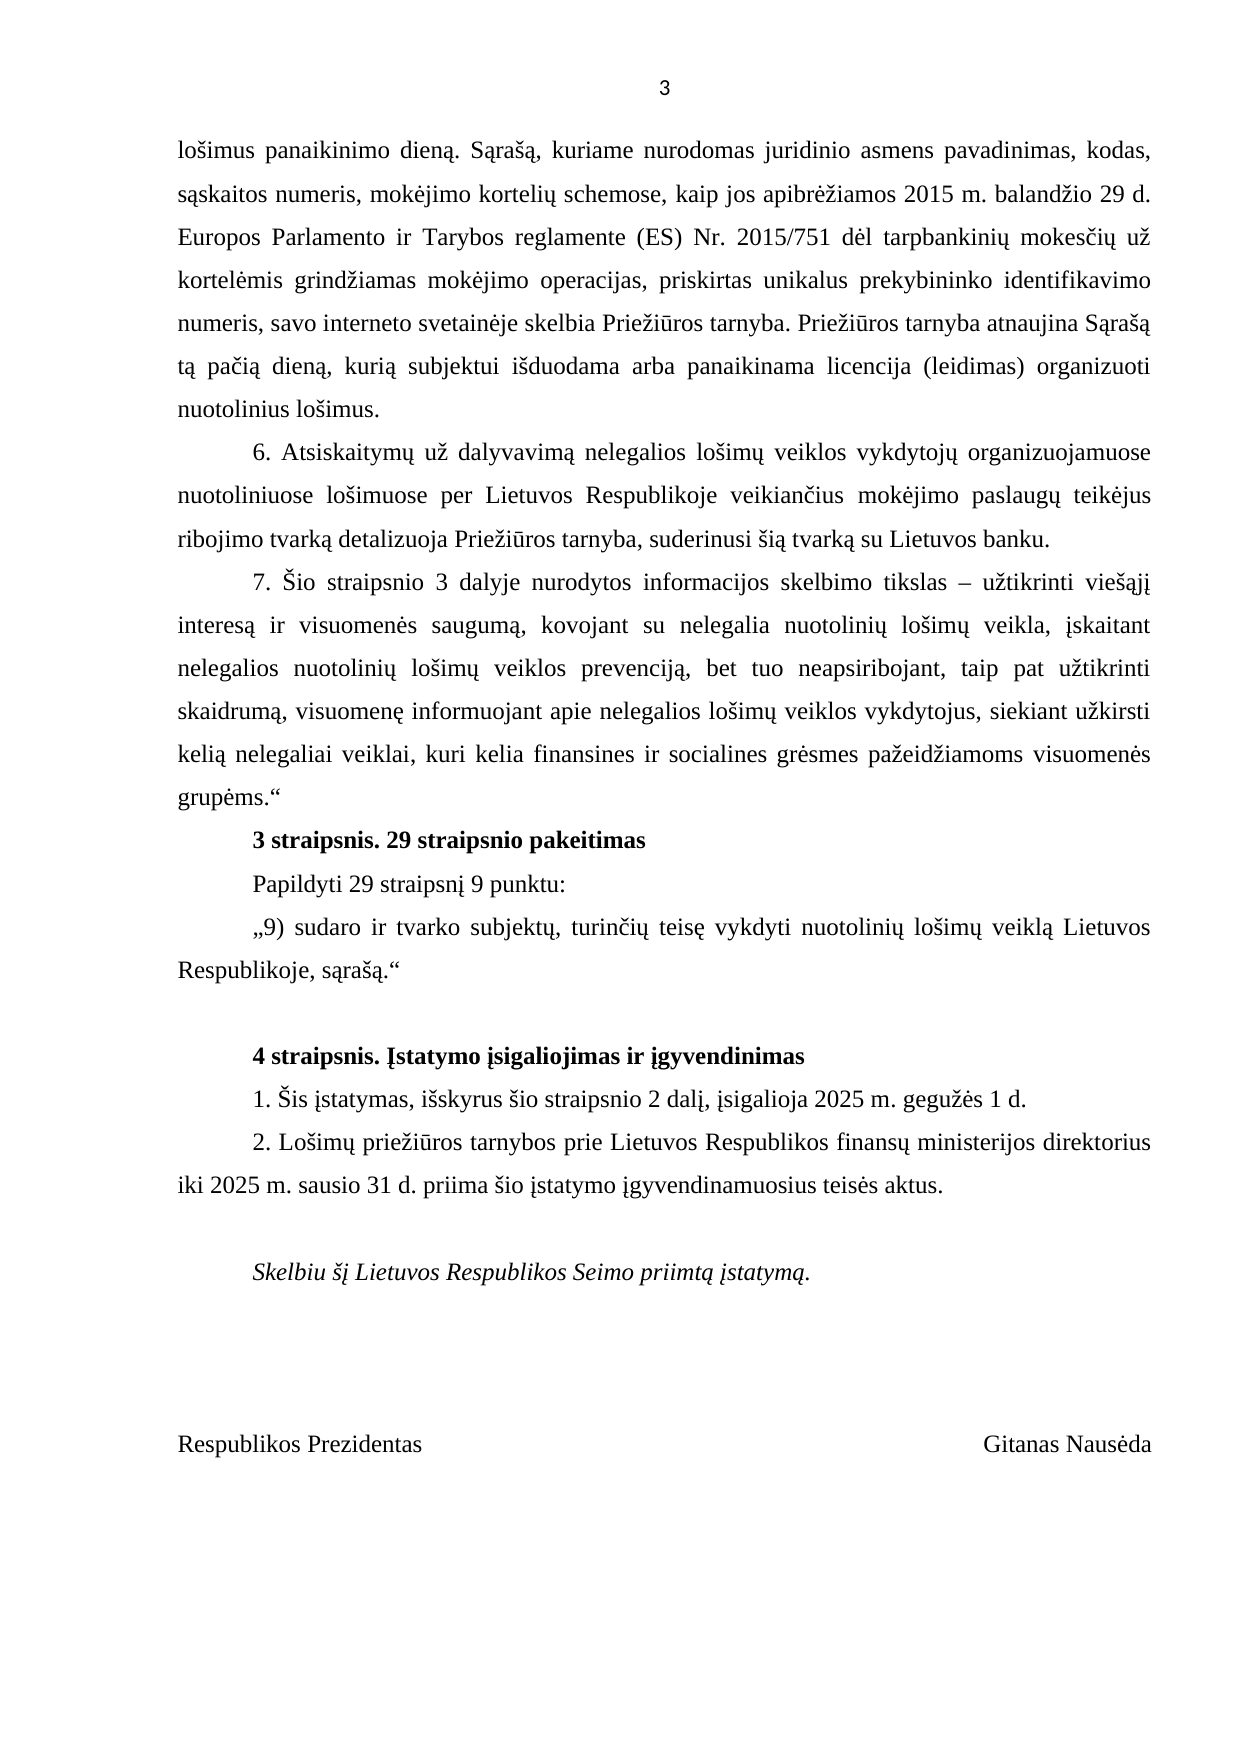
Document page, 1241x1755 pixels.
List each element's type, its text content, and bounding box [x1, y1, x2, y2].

text Papildyti 29 straipsnį 9 punktu: [177, 869, 1152, 897]
text 3 straipsnis. 29 straipsnio pakeitimas [177, 826, 1152, 854]
text lošimus panaikinimo dieną. Sąrašą, kuriame nurodomas juridinio asmens pavadinimas, kodas, sąskaitos numeris, mokėjimo kortelių schemose, kaip jos apibrėžiamos 2015 m. balandžio 29 d. Europos Parlamento ir Tarybos reglamente (ES) Nr. 2015/751 dėl tarpbankinių mokesčių už kortelėmis grindžiamas mokėjimo operacijas, priskirtas unikalus prekybininko identifikavimo numeris, savo interneto svetainėje skelbia Priežiūros tarnyba. Priežiūros tarnyba atnaujina Sąrašą tą pačią dieną, kurią subjektui išduodama arba panaikinama licencija (leidimas) organizuoti nuotolinius lošimus. [177, 136, 1152, 423]
text Respublikos Prezidentas Gitanas Nausėda [177, 1429, 1152, 1458]
text 2. Lošimų priežiūros tarnybos prie Lietuvos Respublikos finansų ministerijos direktorius iki 2025 m. sausio 31 d. priima šio įstatymo įgyvendinamuosius teisės aktus. [177, 1127, 1152, 1199]
text „9) sudaro ir tvarko subjektų, turinčių teisę vykdyti nuotolinių lošimų veiklą Lietuvos Respublikoje, sąrašą.“ [177, 912, 1152, 984]
text Skelbiu šį Lietuvos Respublikos Seimo priimtą įstatymą. [177, 1257, 1152, 1286]
text 7. Šio straipsnio 3 dalyje nurodytos informacijos skelbimo tikslas – užtikrinti viešąjį interesą ir visuomenės saugumą, kovojant su nelegalia nuotolinių lošimų veikla, įskaitant nelegalios nuotolinių lošimų veiklos prevenciją, bet tuo neapsiribojant, taip pat užtikrinti skaidrumą, visuomenę informuojant apie nelegalios lošimų veiklos vykdytojus, siekiant užkirsti kelią nelegaliai veiklai, kuri kelia finansines ir socialines grėsmes pažeidžiamoms visuomenės grupėms.“ [177, 567, 1152, 811]
text 1. Šis įstatymas, išskyrus šio straipsnio 2 dalį, įsigalioja 2025 m. gegužės 1 d. [177, 1084, 1152, 1113]
text 6. Atsiskaitymų už dalyvavimą nelegalios lošimų veiklos vykdytojų organizuojamuose nuotoliniuose lošimuose per Lietuvos Respublikoje veikiančius mokėjimo paslaugų teikėjus ribojimo tvarką detalizuoja Priežiūros tarnyba, suderinusi šią tvarką su Lietuvos banku. [177, 437, 1152, 552]
text 4 straipsnis. Įstatymo įsigaliojimas ir įgyvendinimas [177, 1041, 1152, 1070]
